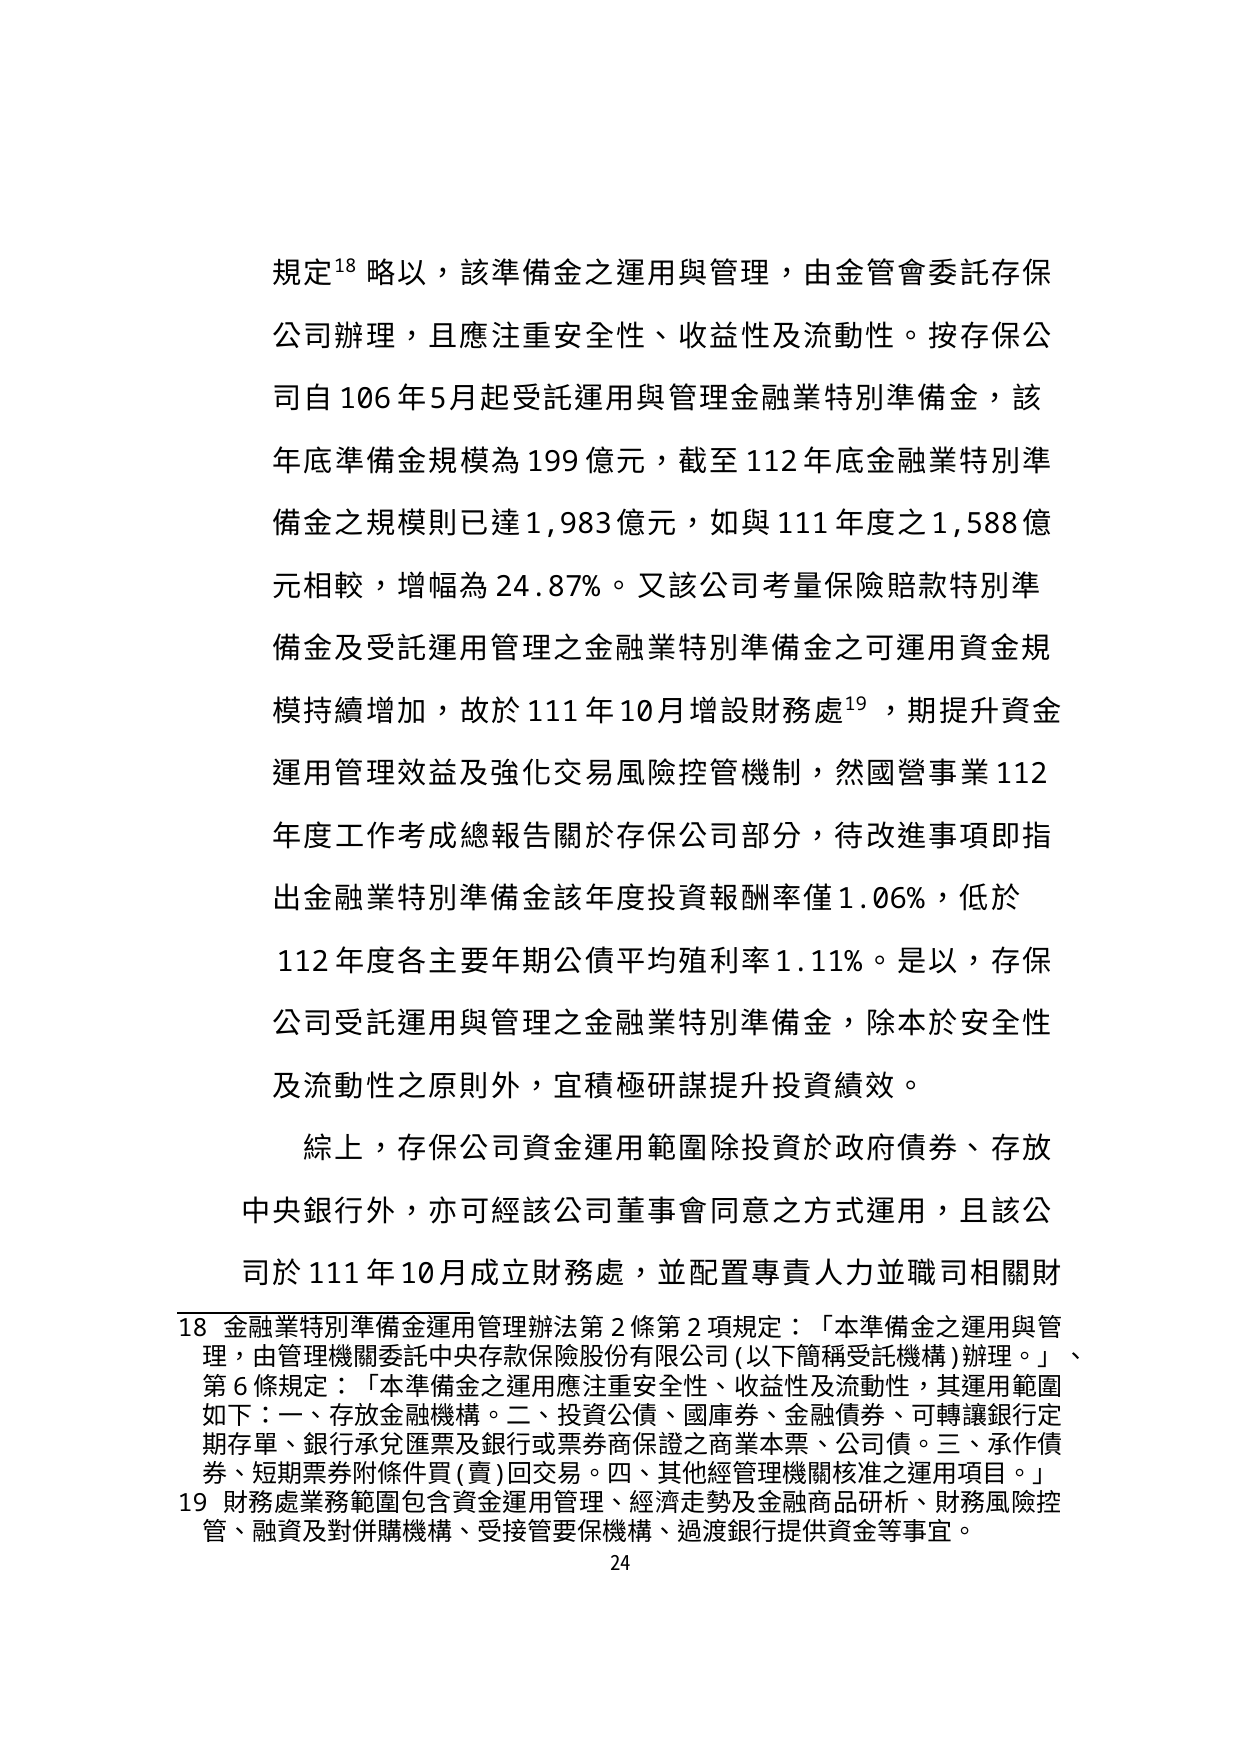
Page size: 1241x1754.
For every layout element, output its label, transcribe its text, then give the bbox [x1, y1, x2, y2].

text 財務處業務範圍包含資金運用管理、經濟走勢及金融商品研析、財務風險控管、融資及對併購機構、受接管要保機構、過渡銀行提供資金等事宜。 [177, 1488, 1063, 1547]
text 金融業特別準備金運用管理辦法第2條第2項及第6條規定略以，該準備金之運用與管理，由金管會委託存保公司辦理，且應注重安全性、收益性及流動性。按存保公司自106年5月起受託運用與管理金融業特別準備金，該年底準備金規模為199億元，截至112年底金融業特別準備金之規模則已達1,983億元，如與111年度之1,588億元相較，增幅為24.87%。又該公司考量保險賠款特別準備金及受託運用管理之金融業特別準備金之可運用資金規模持續增加，故於111年10月增設財務處，期提升資金運用管理效益及強化交易風險控管機制，然國營事業112年度工作考成總報告關於存保公司部分，待改進事項即指出金融業特別準備金該年度投資報酬率僅1.06%，低於112年度各主要年期公債平均殖利率1.11%。是以，存保公司受託運用與管理之金融業特別準備金，除本於安全性及流動性之原則外，宜積極研謀提升投資績效。 [266, 229, 1063, 1104]
text 綜上，存保公司資金運用範圍除投資於政府債券、存放中央銀行外，亦可經該公司董事會同意之方式運用，且該公司於111年10月成立財務處，並配置專責人力並職司相關財 [236, 1104, 1063, 1292]
text 金融業特別準備金運用管理辦法第2條第2項規定：「本準備金之運用與管理，由管理機關委託中央存款保險股份有限公司(以下簡稱受託機構)辦理。」、第6條規定：「本準備金之運用應注重安全性、收益性及流動性，其運用範圍如下：一、存放金融機構。二、投資公債、國庫券、金融債券、可轉讓銀行定期存單、銀行承兌匯票及銀行或票券商保證之商業本票、公司債。三、承作債券、短期票券附條件買(賣)回交易。四、其他經管理機關核准之運用項目。」 [177, 1313, 1063, 1488]
